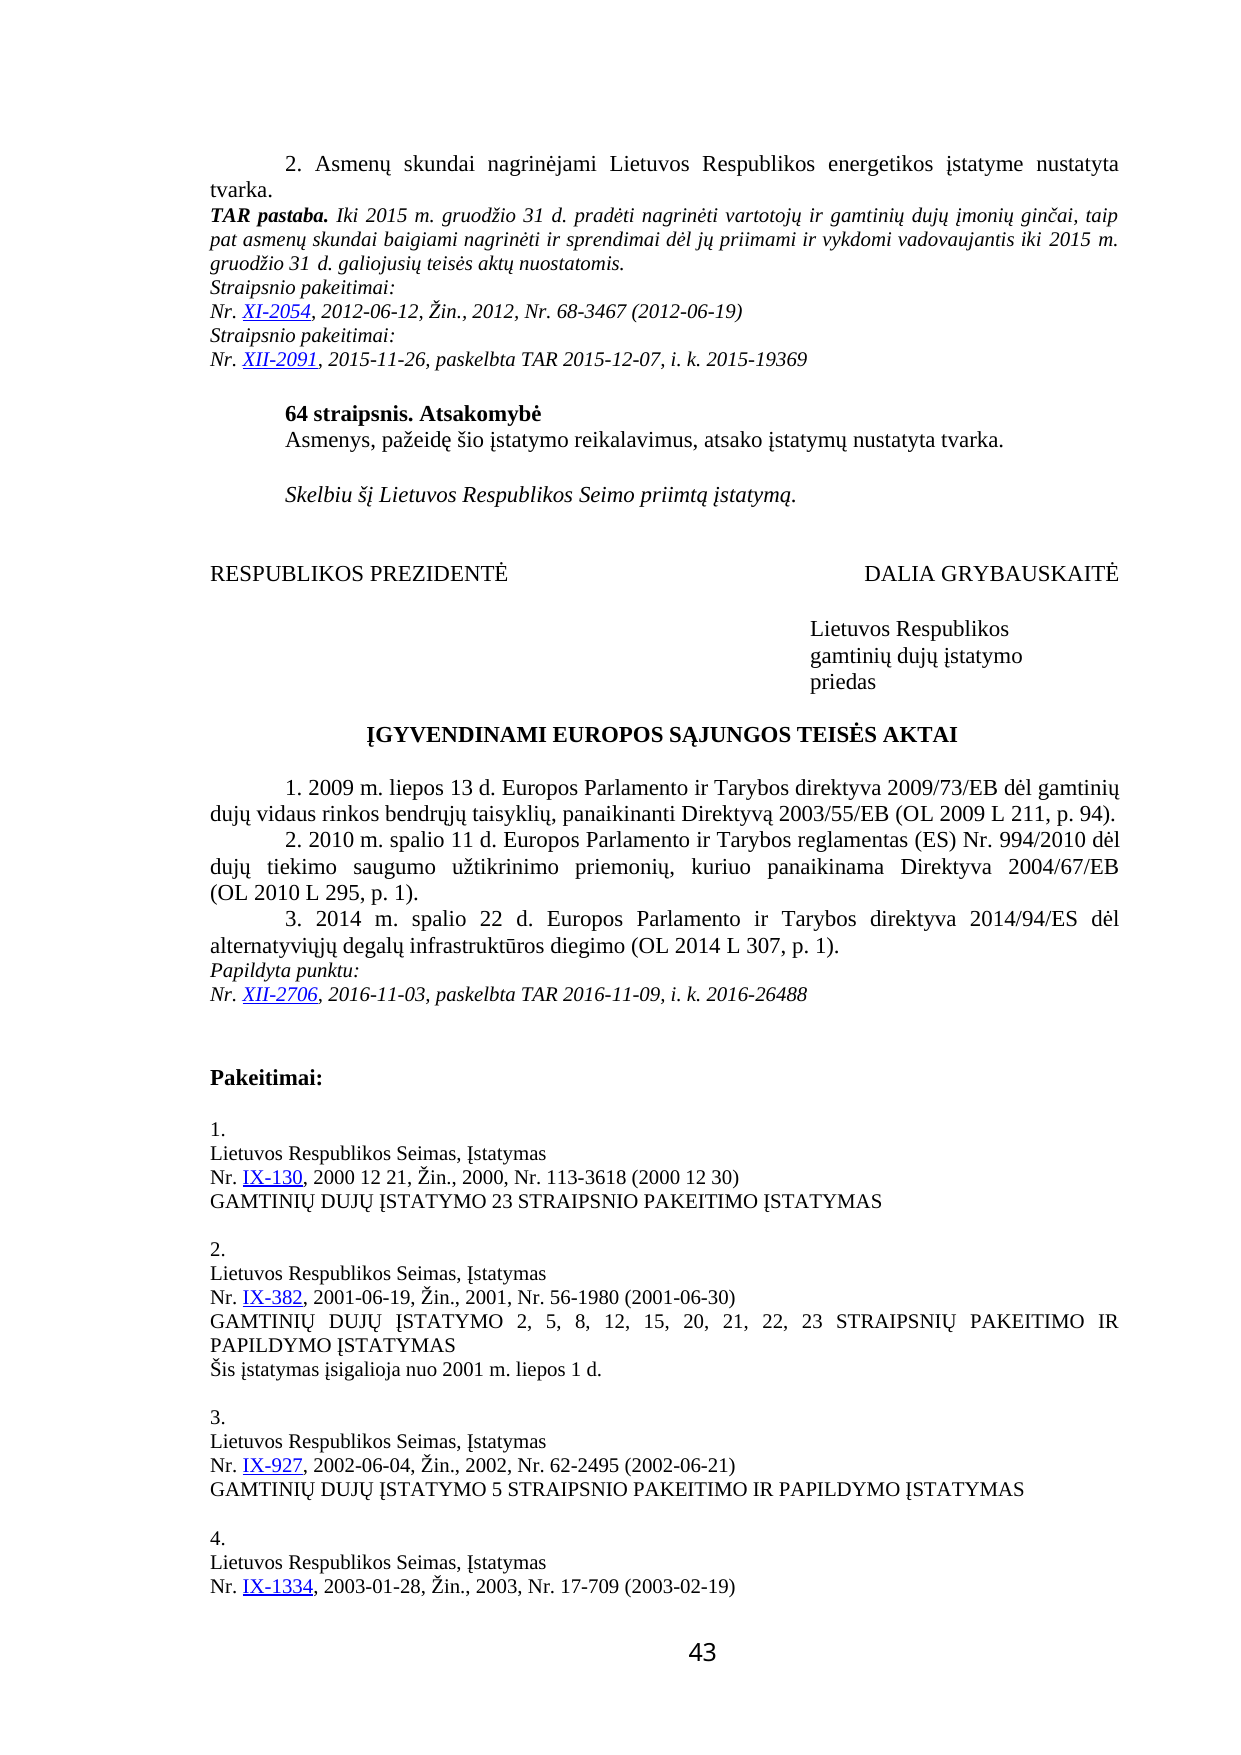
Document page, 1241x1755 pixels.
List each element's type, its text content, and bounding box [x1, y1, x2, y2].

text RESPUBLIKOS PREZIDENTĖ DALIA GRYBAUSKAITĖ [210, 560, 1120, 587]
text Lietuvos Respublikos Seimas, Įstatymas [210, 1549, 1120, 1574]
text Lietuvos Respublikos Seimas, Įstatymas [210, 1261, 1120, 1285]
text Nr. XI-2054, 2012-06-12, Žin., 2012, Nr. 68-3467 (2012-06-19) [210, 299, 1120, 323]
text 2. Asmenų skundai nagrinėjami Lietuvos Respublikos energetikos įstatyme nustatyta tvarka. [210, 150, 1120, 203]
text 2. [210, 1237, 1120, 1261]
text Lietuvos Respublikos Seimas, Įstatymas [210, 1429, 1120, 1453]
text Asmenys, pažeidę šio įstatymo reikalavimus, atsako įstatymų nustatyta tvarka. [210, 426, 1114, 453]
text 4. [210, 1526, 1120, 1549]
text ĮGYVENDINAMI EUROPOS SĄJUNGOS TEISĖS AKTAI [210, 721, 1114, 747]
text Straipsnio pakeitimai: [210, 323, 1120, 347]
text GAMTINIŲ DUJŲ ĮSTATYMO 5 STRAIPSNIO PAKEITIMO IR PAPILDYMO ĮSTATYMAS [210, 1477, 1120, 1501]
text Skelbiu šį Lietuvos Respublikos Seimo priimtą įstatymą. [210, 481, 1114, 508]
text 3. [210, 1405, 1120, 1429]
text Pakeitimai: [210, 1064, 1120, 1090]
text Lietuvos Respublikos [735, 616, 1114, 642]
text gamtinių dujų įstatymo [210, 642, 1114, 668]
text Nr. IX-1334, 2003-01-28, Žin., 2003, Nr. 17-709 (2003-02-19) [210, 1574, 1120, 1598]
text 1. 2009 m. liepos 13 d. Europos Parlamento ir Tarybos direktyva 2009/73/EB dėl gamtinių dujų vidaus rinkos bendrųjų taisyklių, panaikinanti Direktyvą 2003/55/EB (OL 2009 L 211, p. 94). [210, 774, 1120, 826]
text GAMTINIŲ DUJŲ ĮSTATYMO 23 STRAIPSNIO PAKEITIMO ĮSTATYMAS [210, 1189, 1120, 1213]
text Nr. IX-927, 2002-06-04, Žin., 2002, Nr. 62-2495 (2002-06-21) [210, 1453, 1120, 1477]
text Šis įstatymas įsigalioja nuo 2001 m. liepos 1 d. [210, 1357, 1120, 1381]
text Straipsnio pakeitimai: [210, 275, 1120, 299]
text Papildyta punktu: [210, 958, 1120, 982]
text 64 straipsnis. Atsakomybė [210, 400, 1114, 426]
text TAR pastaba. Iki 2015 m. gruodžio 31 d. pradėti nagrinėti vartotojų ir gamtinių dujų įmonių ginčai, taip pat asmenų skundai baigiami nagrinėti ir sprendimai dėl jų priimami ir vykdomi vadovaujantis iki 2015 m. gruodžio 31 d. galiojusių teisės aktų nuostatomis. [210, 203, 1120, 275]
text GAMTINIŲ DUJŲ ĮSTATYMO 2, 5, 8, 12, 15, 20, 21, 22, 23 STRAIPSNIŲ PAKEITIMO IR PAPILDYMO ĮSTATYMAS [210, 1309, 1120, 1357]
text Nr. IX-382, 2001-06-19, Žin., 2001, Nr. 56-1980 (2001-06-30) [210, 1285, 1120, 1309]
text 2. 2010 m. spalio 11 d. Europos Parlamento ir Tarybos reglamentas (ES) Nr. 994/2010 dėl dujų tiekimo saugumo užtikrinimo priemonių, kuriuo panaikinama Direktyva 2004/67/EB (OL 2010 L 295, p. 1). [210, 826, 1120, 905]
text Nr. IX-130, 2000 12 21, Žin., 2000, Nr. 113-3618 (2000 12 30) [210, 1164, 1120, 1189]
text Lietuvos Respublikos Seimas, Įstatymas [210, 1141, 1120, 1164]
text priedas [210, 668, 1114, 694]
text 3. 2014 m. spalio 22 d. Europos Parlamento ir Tarybos direktyva 2014/94/ES dėl alternatyviųjų degalų infrastruktūros diegimo (OL 2014 L 307, p. 1). [210, 905, 1120, 958]
text 1. [210, 1116, 1120, 1141]
text Nr. XII-2091, 2015-11-26, paskelbta TAR 2015-12-07, i. k. 2015-19369 [210, 347, 1120, 371]
text Nr. XII-2706, 2016-11-03, paskelbta TAR 2016-11-09, i. k. 2016-26488 [210, 982, 1120, 1006]
